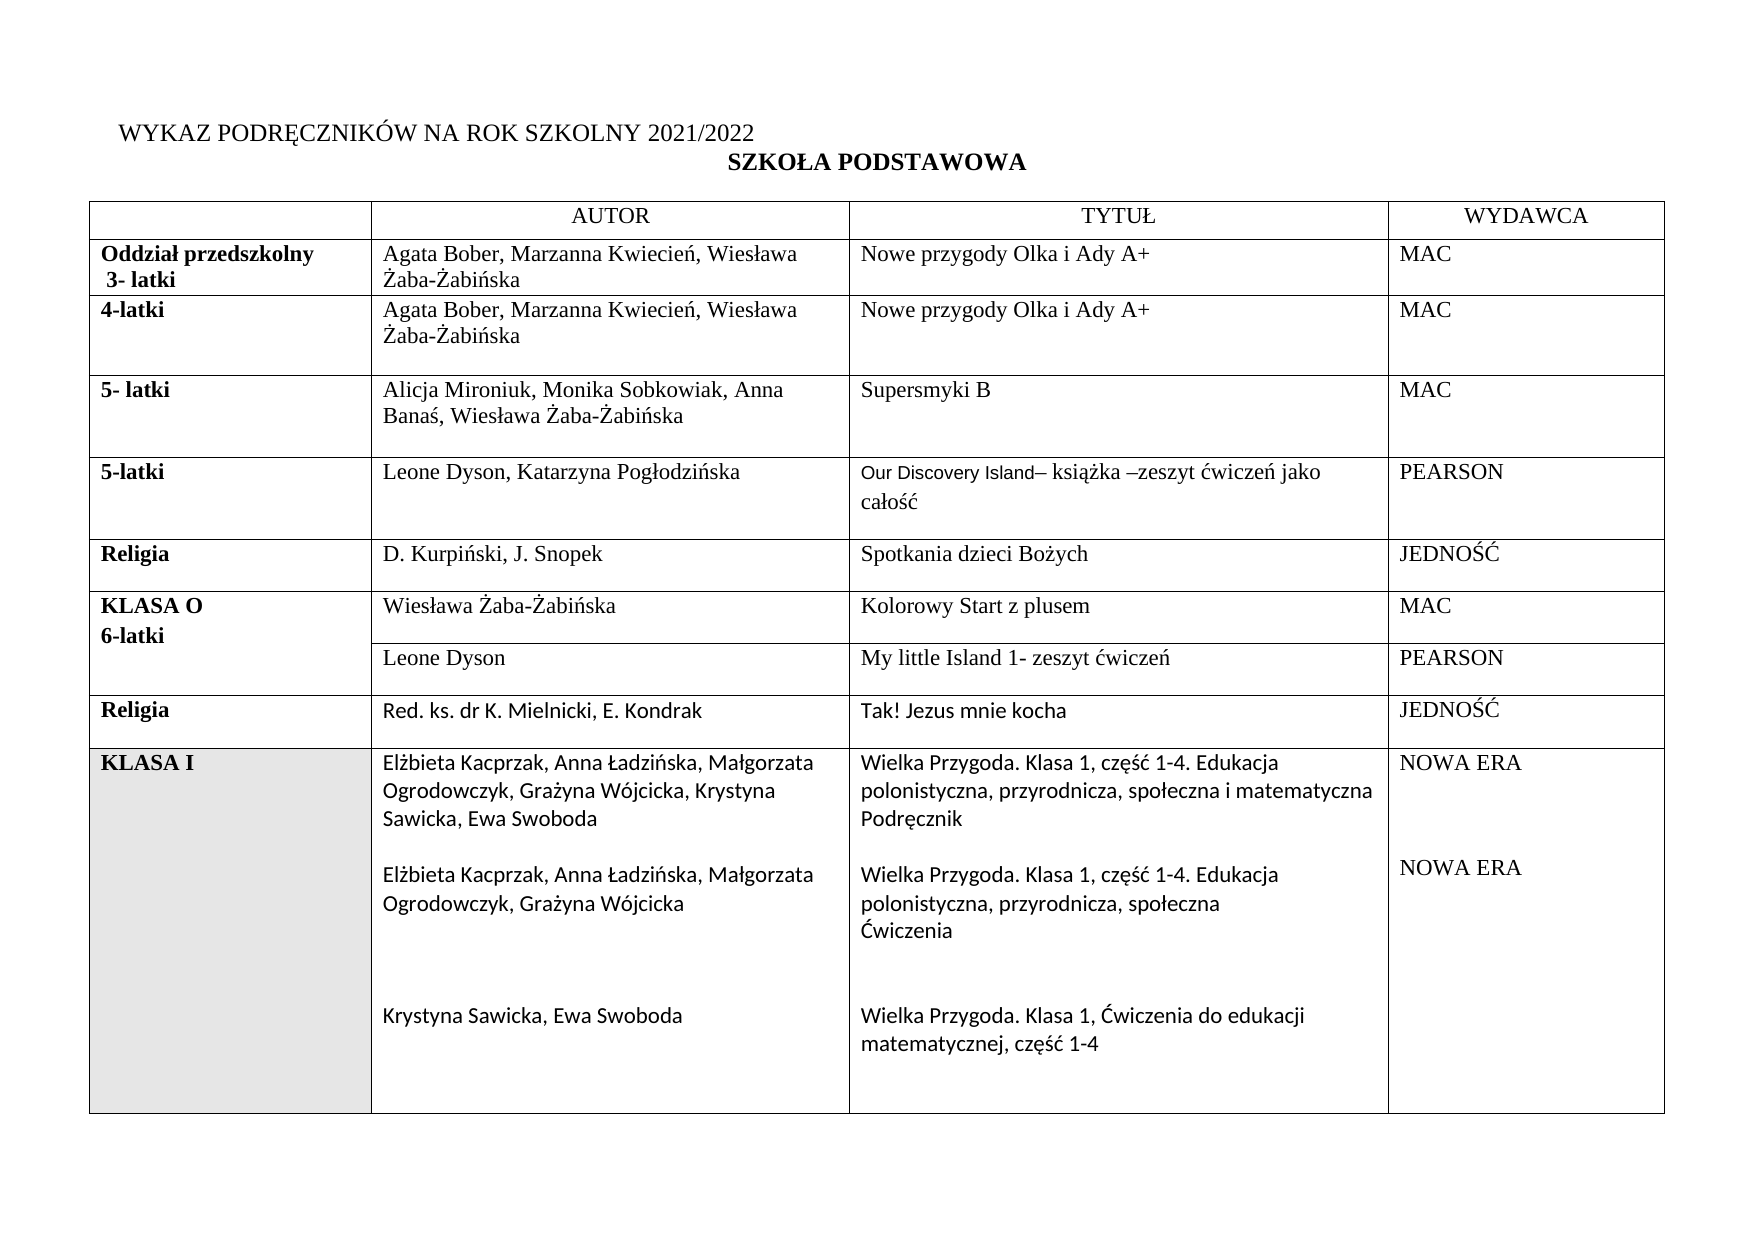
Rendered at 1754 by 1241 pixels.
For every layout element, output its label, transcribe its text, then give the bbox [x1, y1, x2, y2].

table_cell D. Kurpiński, J. Snopek [372, 540, 849, 591]
text SZKOŁA PODSTAWOWA [118, 147, 1636, 176]
table_cell MAC [1389, 240, 1664, 294]
table_cell JEDNOŚĆ [1389, 540, 1664, 591]
table_cell Supersmyki B [850, 376, 1388, 457]
table_header TYTUŁ [850, 202, 1388, 239]
table_cell 5- latki [90, 376, 371, 457]
table_cell KLASA I [90, 749, 371, 1113]
table_cell My little Island 1- zeszyt ćwiczeń [850, 644, 1388, 695]
table_cell NOWA ERA NOWA ERA [1389, 749, 1664, 1113]
table_cell Wiesława Żaba-Żabińska [372, 592, 849, 643]
table_cell Agata Bober, Marzanna Kwiecień, Wiesława Żaba-Żabińska [372, 240, 849, 294]
table_cell PEARSON [1389, 644, 1664, 695]
table_cell Religia [90, 540, 371, 591]
table_cell KLASA O 6-latki [90, 592, 371, 695]
table_cell Spotkania dzieci Bożych [850, 540, 1388, 591]
table_cell Religia [90, 696, 371, 747]
table_cell MAC [1389, 296, 1664, 375]
table_cell Wielka Przygoda. Klasa 1, część 1-4. Edukacja polonistyczna, przyrodnicza, społeczna i matematyczna Podręcznik Wielka Przygoda. Klasa 1, część 1-4. Edukacja polonistyczna, przyrodnicza, społeczna Ćwiczenia Wielka Przygoda. Klasa 1, Ćwiczenia do edukacji matematycznej, część 1-4 [850, 749, 1388, 1113]
table_header [90, 202, 371, 239]
table_cell PEARSON [1389, 458, 1664, 539]
table_cell Red. ks. dr K. Mielnicki, E. Kondrak [372, 696, 849, 747]
table_cell Leone Dyson, Katarzyna Pogłodzińska [372, 458, 849, 539]
table_cell Our Discovery Island– książka –zeszyt ćwiczeń jako całość [850, 458, 1388, 539]
table_cell Leone Dyson [372, 644, 849, 695]
table_cell Oddział przedszkolny 3- latki [90, 240, 371, 294]
table_cell Kolorowy Start z plusem [850, 592, 1388, 643]
table_cell MAC [1389, 376, 1664, 457]
table_cell JEDNOŚĆ [1389, 696, 1664, 747]
table_cell Elżbieta Kacprzak, Anna Ładzińska, Małgorzata Ogrodowczyk, Grażyna Wójcicka, Krystyna Sawicka, Ewa Swoboda Elżbieta Kacprzak, Anna Ładzińska, Małgorzata Ogrodowczyk, Grażyna Wójcicka Krystyna Sawicka, Ewa Swoboda [372, 749, 849, 1113]
table_cell Agata Bober, Marzanna Kwiecień, Wiesława Żaba-Żabińska [372, 296, 849, 375]
table_cell Nowe przygody Olka i Ady A+ [850, 296, 1388, 375]
table_cell Nowe przygody Olka i Ady A+ [850, 240, 1388, 294]
table_cell 4-latki [90, 296, 371, 375]
table_header WYDAWCA [1389, 202, 1664, 239]
text WYKAZ PODRĘCZNIKÓW NA ROK SZKOLNY 2021/2022 [118, 118, 1636, 147]
table_cell MAC [1389, 592, 1664, 643]
table_cell Tak! Jezus mnie kocha [850, 696, 1388, 747]
table_header AUTOR [372, 202, 849, 239]
table_cell Alicja Mironiuk, Monika Sobkowiak, Anna Banaś, Wiesława Żaba-Żabińska [372, 376, 849, 457]
table_cell 5-latki [90, 458, 371, 539]
